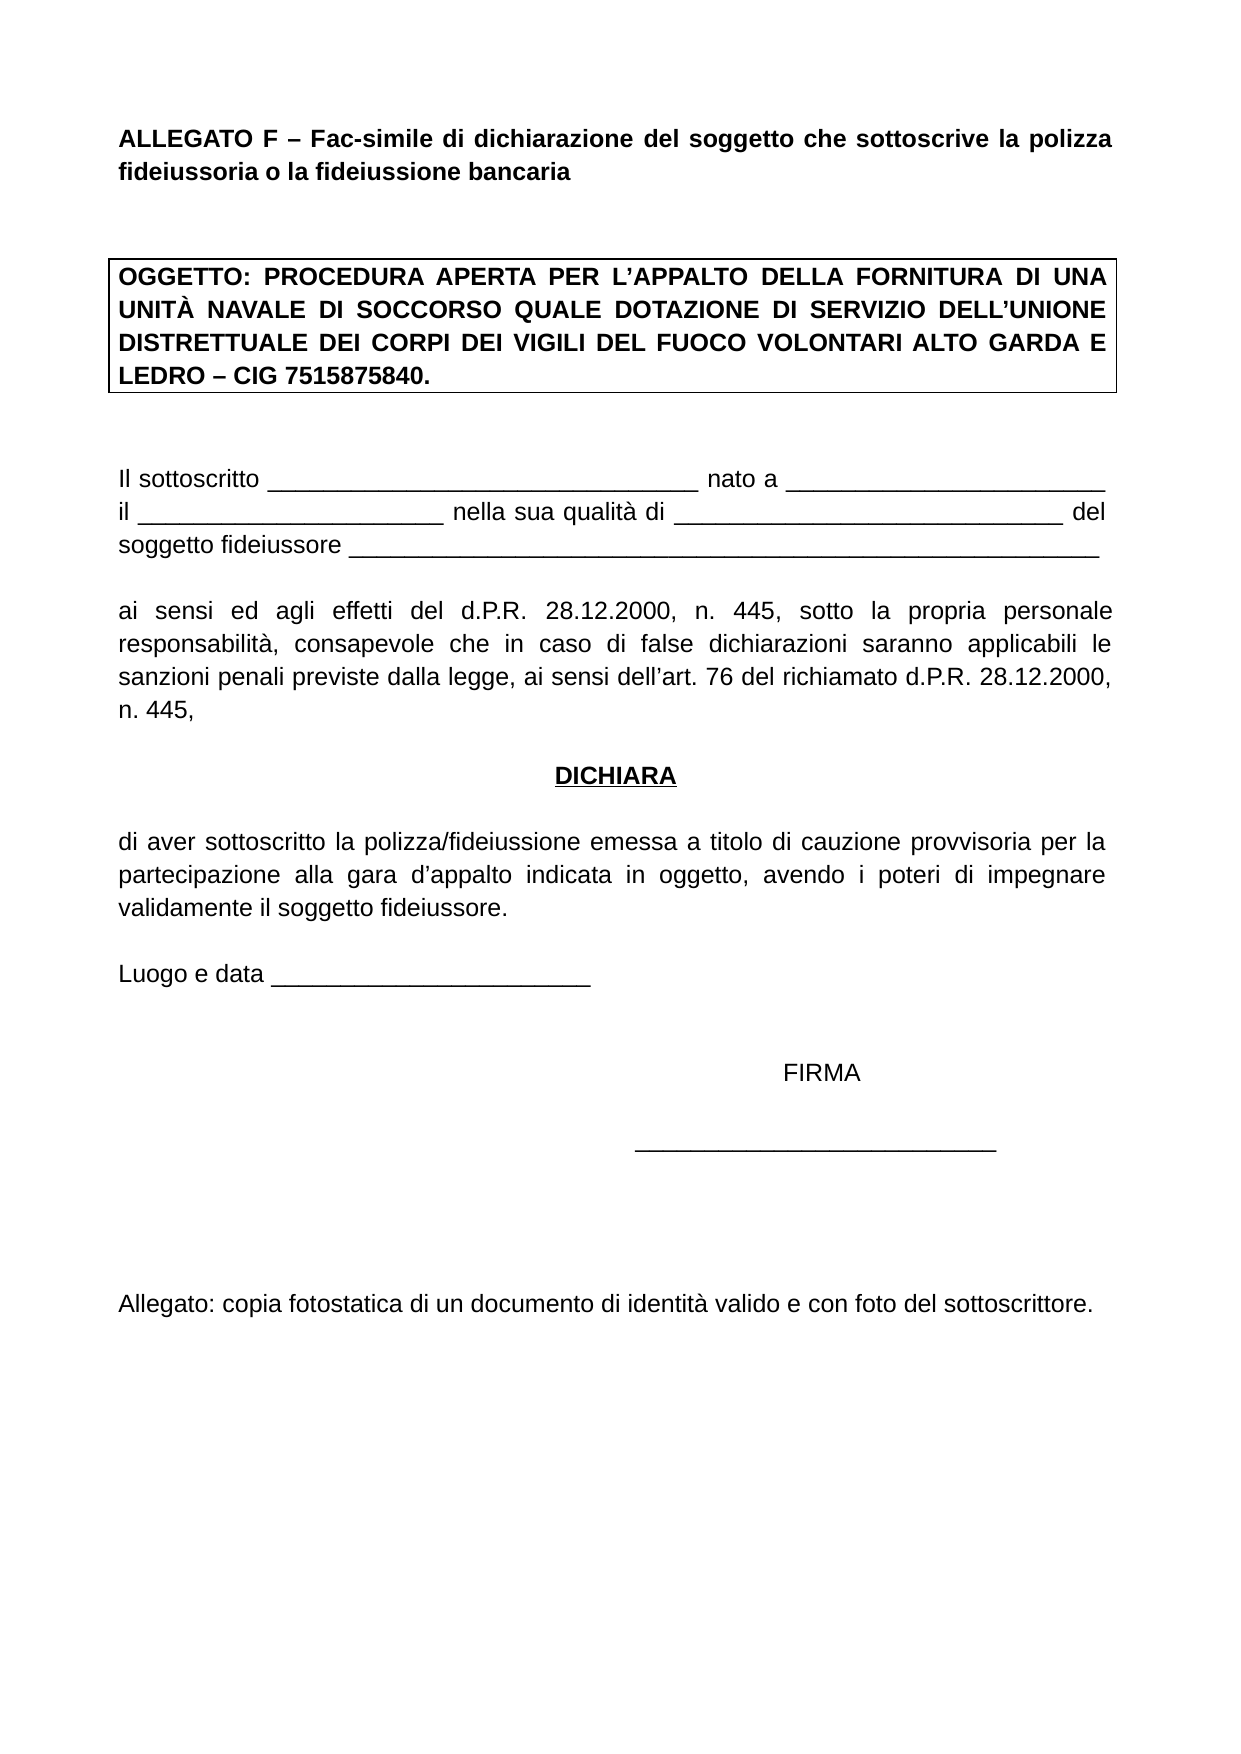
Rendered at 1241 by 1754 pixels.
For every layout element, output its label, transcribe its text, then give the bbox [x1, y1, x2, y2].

text FIRMA [118, 1058, 1113, 1087]
text __________________________ [118, 1124, 1113, 1153]
text di aver sottoscritto la polizza/fideiussione emessa a titolo di cauzione provvisoria per la partecipazione alla gara d’appalto indicata in oggetto, avendo i poteri di impegnare validamente il soggetto fideiussore. [118, 827, 1107, 922]
text OGGETTO: PROCEDURA APERTA PER L’APPALTO DELLA FORNITURA DI UNA UNITÀ NAVALE DI SOCCORSO QUALE DOTAZIONE DI SERVIZIO DELL’UNIONE DISTRETTUALE DEI CORPI DEI VIGILI DEL FUOCO VOLONTARI ALTO GARDA E LEDRO – CIG 7515875840. [110, 260, 1116, 392]
text Allegato: copia fotostatica di un documento di identità valido e con foto del sottoscrittore. [118, 1289, 1113, 1318]
text Luogo e data _______________________ [118, 959, 1113, 988]
text Il sottoscritto _______________________________ nato a _______________________ il ______________________ nella sua qualità di ____________________________ del soggetto fideiussore ______________________________________________________ [118, 464, 1106, 558]
text DICHIARA [118, 761, 1113, 789]
text ai sensi ed agli effetti del d.P.R. 28.12.2000, n. 445, sotto la propria personale responsabilità, consapevole che in caso di false dichiarazioni saranno applicabili le sanzioni penali previste dalla legge, ai sensi dell’art. 76 del richiamato d.P.R. 28.12.2000, n. 445, [118, 596, 1113, 723]
text ALLEGATO F – FAC-SIMILE DI DICHIARAZIONE DEL SOGGETTO CHE SOTTOSCRIVE LA POLIZZA FIDEiUSSORIA O LA FIDEIUSSIONE BANCARIA [118, 124, 1113, 186]
